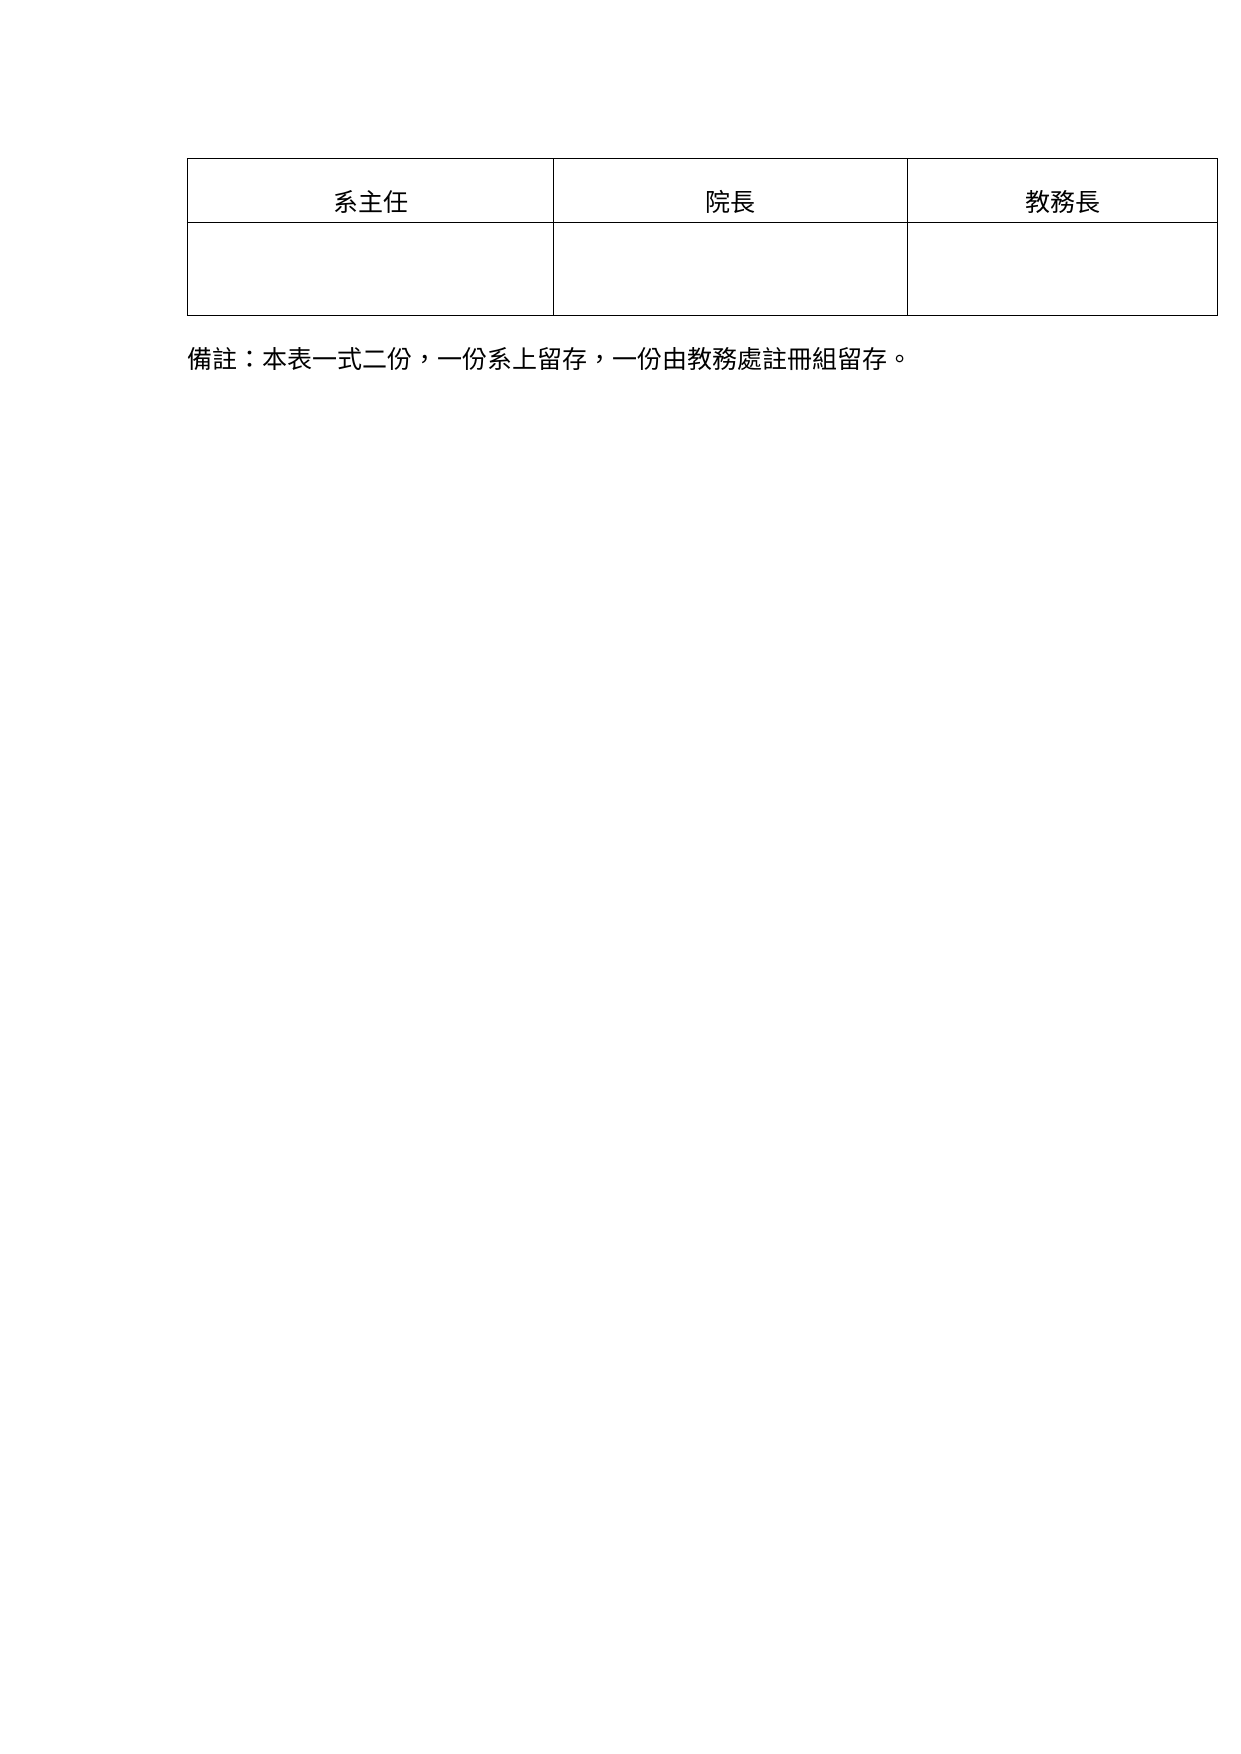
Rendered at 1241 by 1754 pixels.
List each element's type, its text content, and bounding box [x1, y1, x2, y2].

table_cell 教務長 [908, 159, 1217, 222]
table_cell [908, 223, 1217, 315]
table_cell 院長 [554, 159, 907, 222]
table_cell 系主任 [188, 159, 553, 222]
table_cell [554, 223, 907, 315]
table_cell [188, 223, 553, 315]
text 備註：本表一式二份，一份系上留存，一份由教務處註冊組留存。 [187, 316, 1053, 378]
